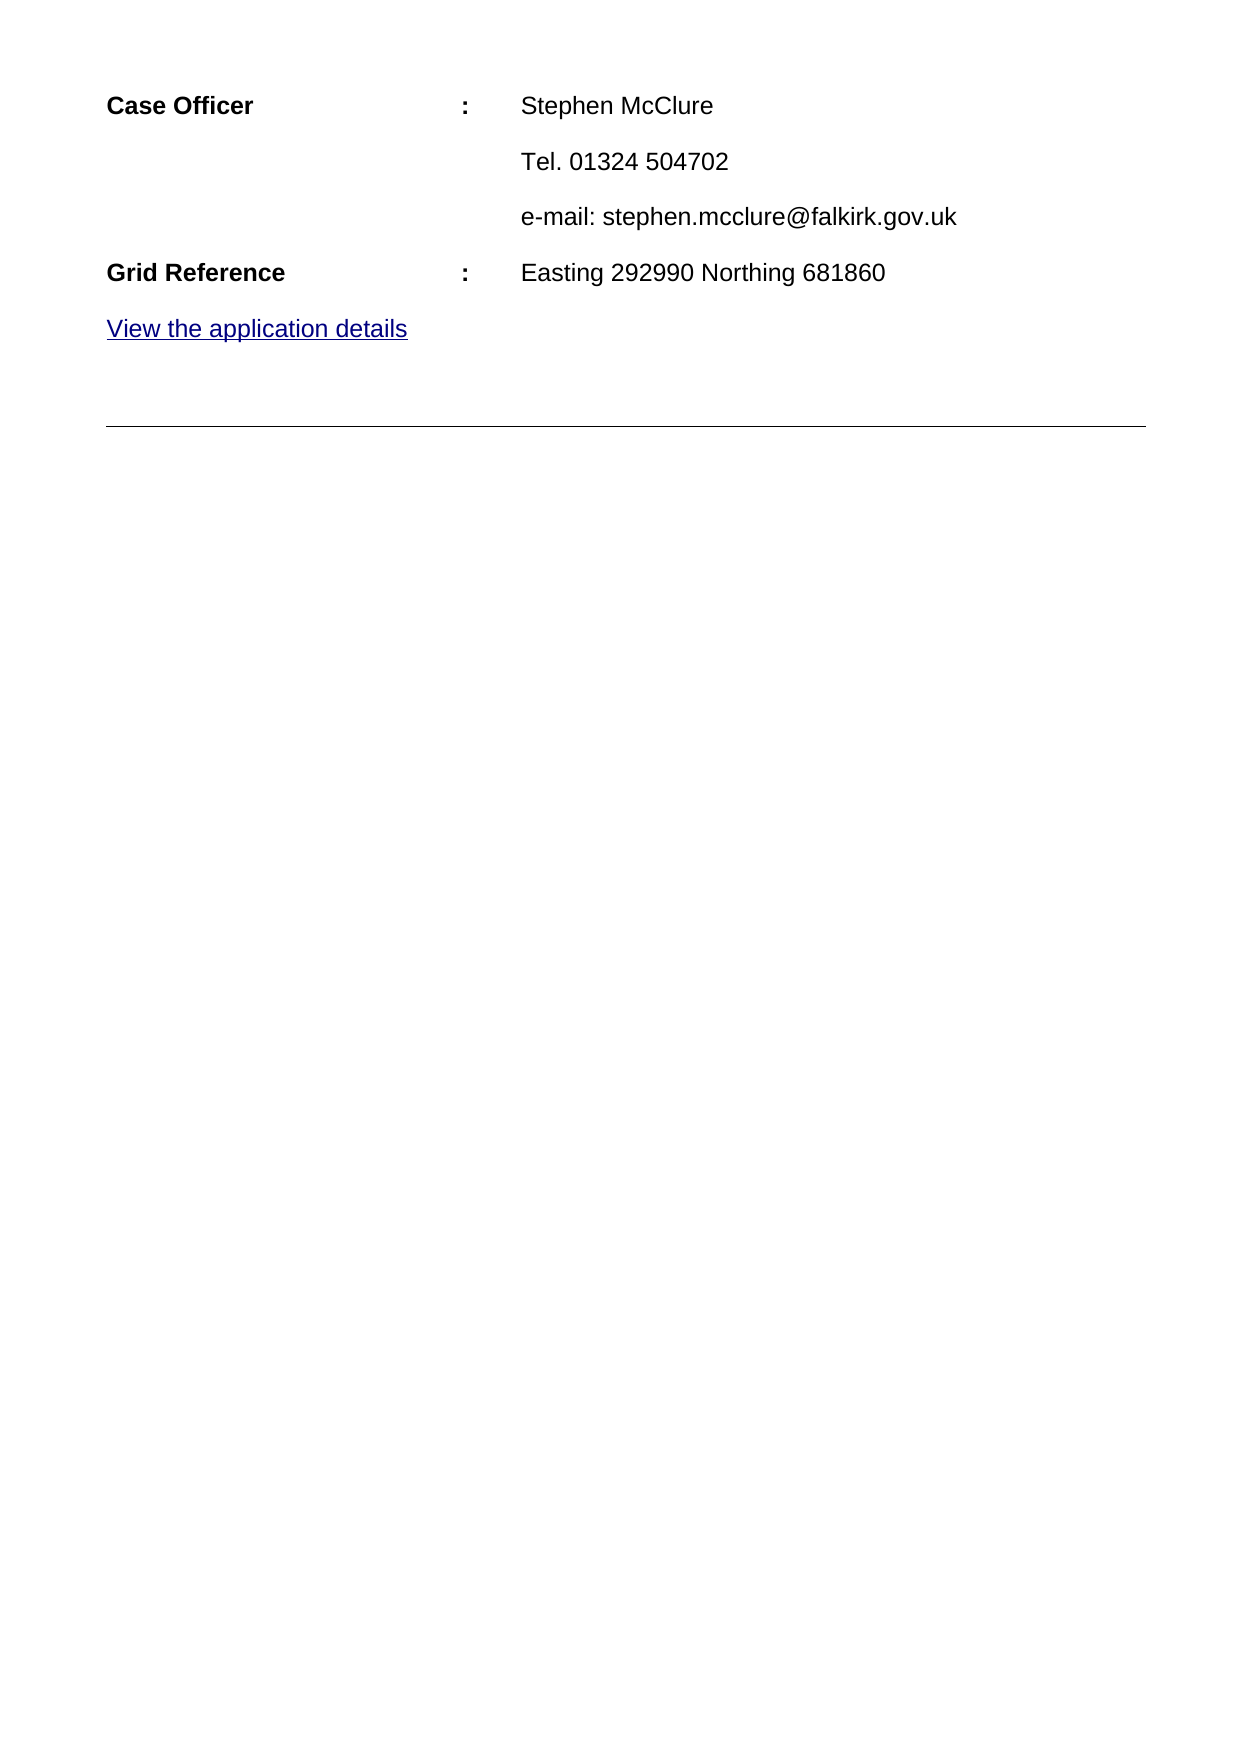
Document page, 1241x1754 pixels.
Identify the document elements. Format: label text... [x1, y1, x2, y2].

text Tel. 01324 504702 [106, 146, 1146, 175]
text Grid Reference : Easting 292990 Northing 681860 [106, 258, 1146, 287]
text e-mail: stephen.mcclure@falkirk.gov.uk [106, 202, 1146, 231]
text Case Officer : Stephen McClure [106, 91, 1146, 119]
text View the application details [106, 314, 1146, 343]
